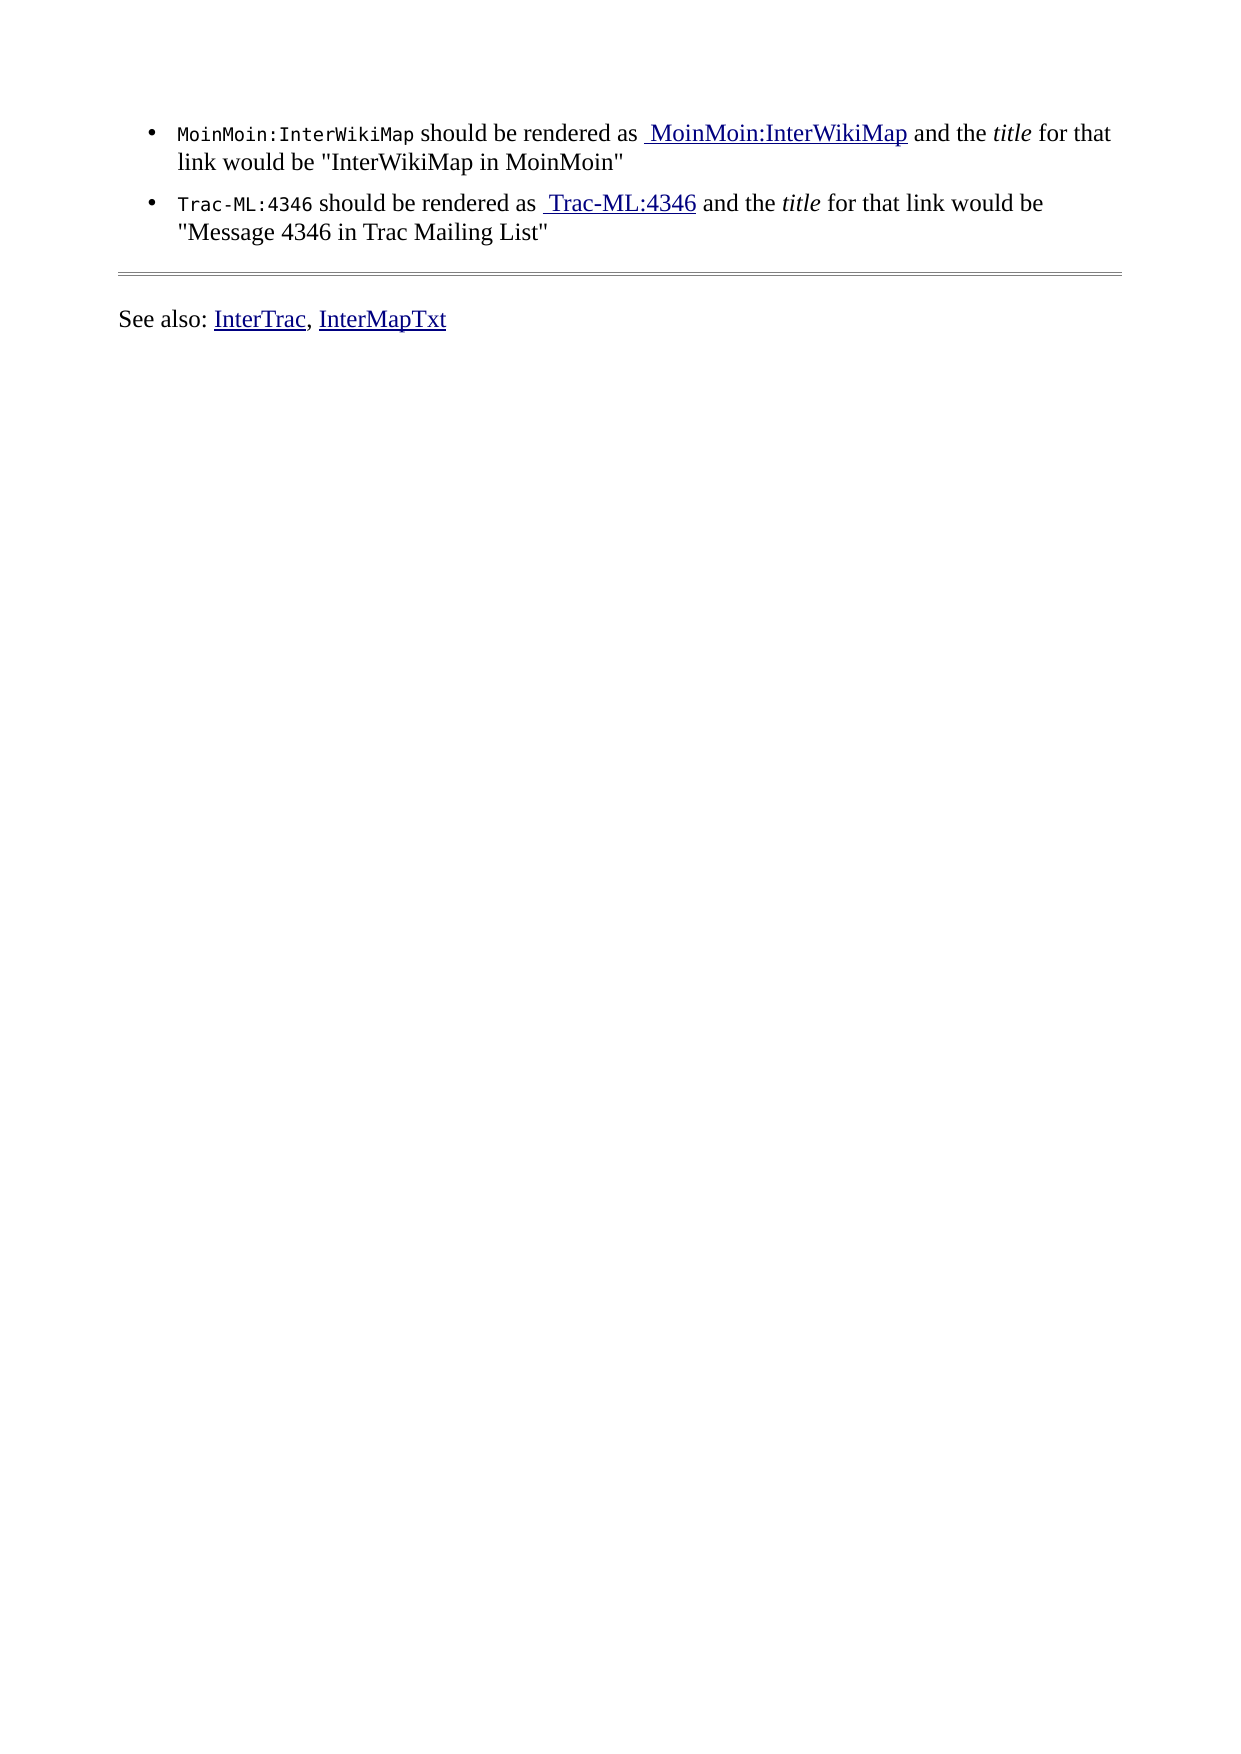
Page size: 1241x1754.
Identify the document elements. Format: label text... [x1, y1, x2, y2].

list Trac-ML:4346 should be rendered as Trac-ML:4346 and the title for that link would be "Message 4346 in Trac Mailing List" [148, 188, 1122, 246]
list MoinMoin:InterWikiMap should be rendered as MoinMoin:InterWikiMap and the title for that link would be "InterWikiMap in MoinMoin" [148, 118, 1122, 176]
text See also: InterTrac, InterMapTxt [118, 304, 1122, 333]
